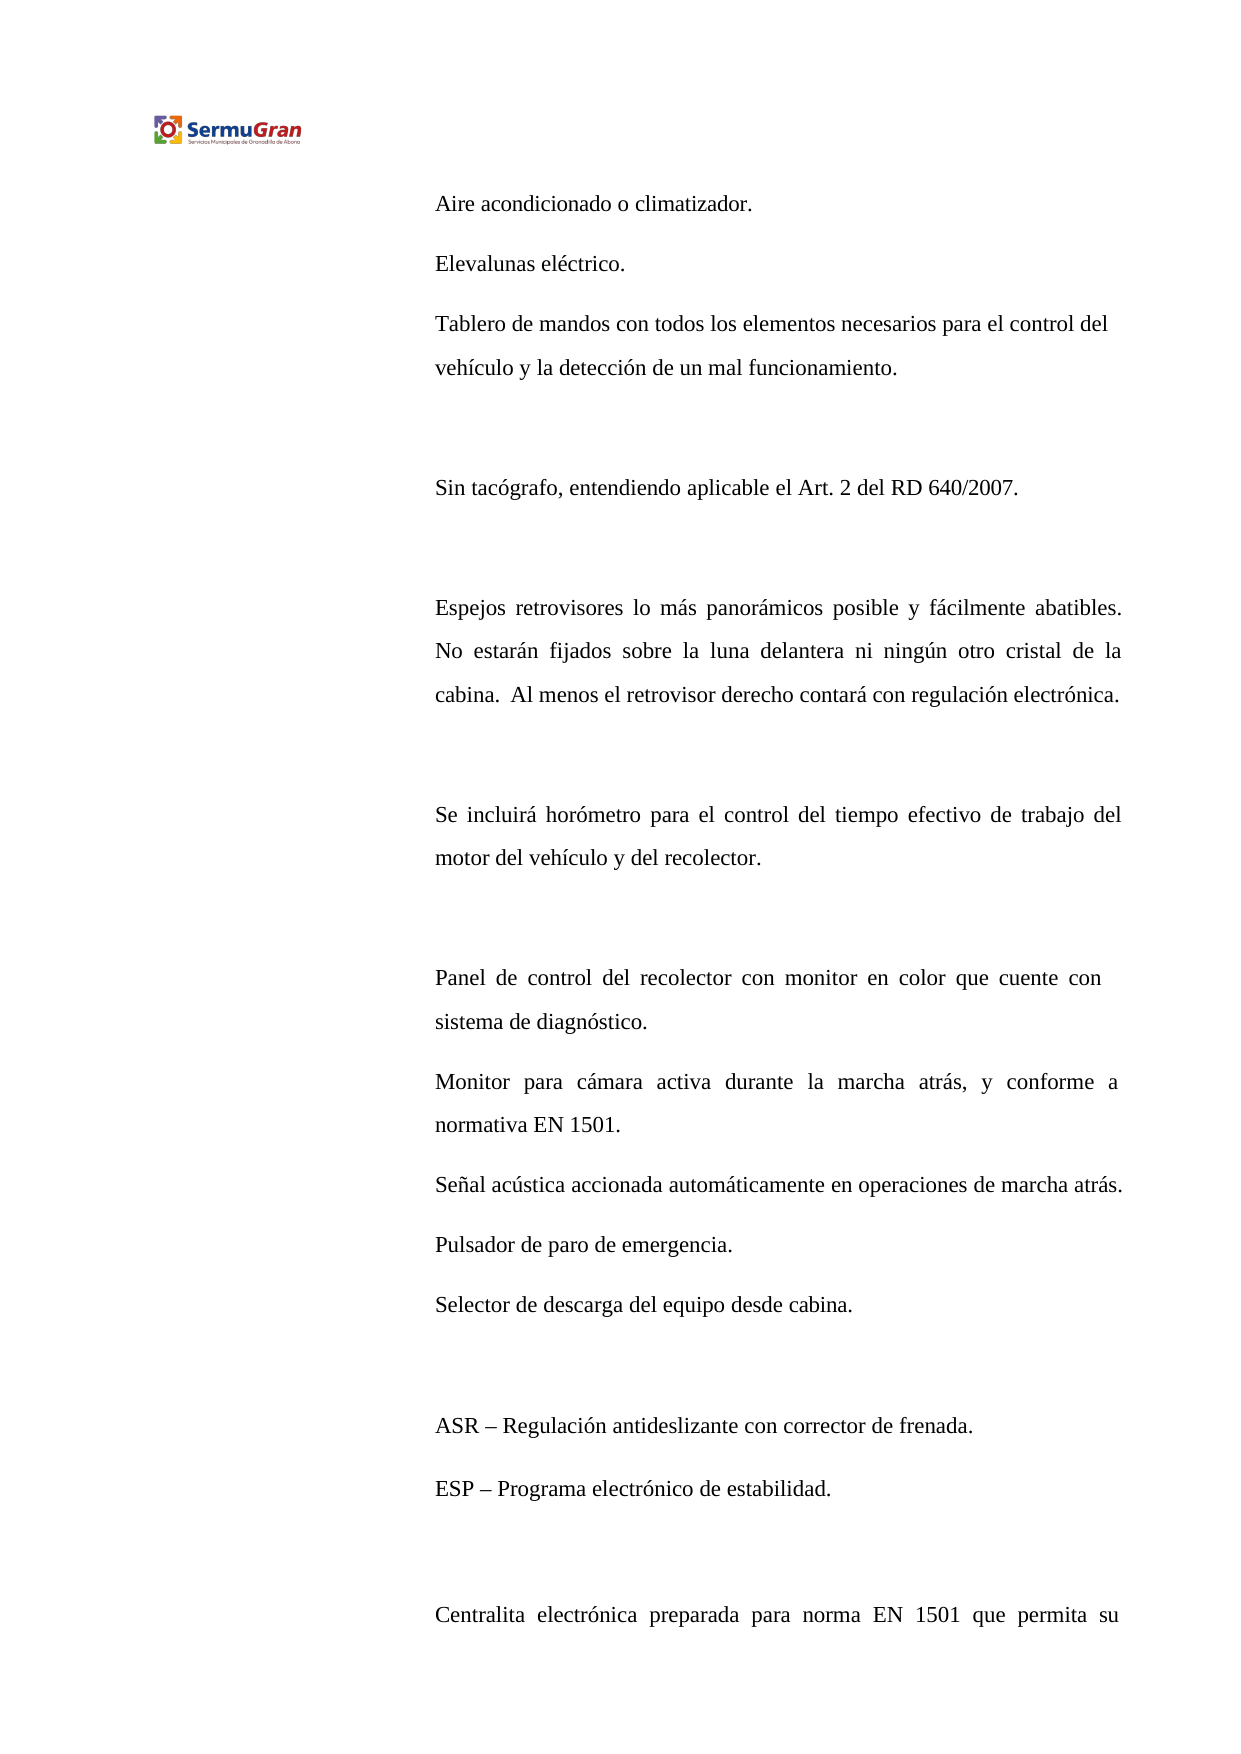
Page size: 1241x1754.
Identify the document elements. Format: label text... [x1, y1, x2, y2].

text Panel de control del recolector con monitor en color que cuente con sistema de diagnóstico. [435, 964, 1124, 1034]
text Centralita electrónica preparada para norma EN 1501 que permita su [435, 1601, 1211, 1627]
text Espejos retrovisores lo más panorámicos posible y fácilmente abatibles. No estarán fijados sobre la luna delantera ni ningún otro cristal de la cabina. Al menos el retrovisor derecho contará con regulación electrónica. [435, 594, 1123, 707]
text Aire acondicionado o climatizador. Elevalunas eléctrico. [435, 190, 793, 276]
text Selector de descarga del equipo desde cabina. [435, 1291, 1211, 1318]
text Sin tacógrafo, entendiendo aplicable el Art. 2 del RD 640/2007. [435, 474, 1211, 500]
text Monitor para cámara activa durante la marcha atrás, y conforme a normativa EN 1501. [435, 1068, 1124, 1138]
text Se incluirá horómetro para el control del tiempo efectivo de trabajo del motor del vehículo y del recolector. [435, 801, 1123, 871]
text Tablero de mandos con todos los elementos necesarios para el control del vehículo y la detección de un mal funcionamiento. [435, 310, 1124, 380]
picture [147, 113, 307, 147]
text Señal acústica accionada automáticamente en operaciones de marcha atrás. Pulsador de paro de emergencia. [435, 1171, 1124, 1258]
text ASR – Regulación antideslizante con corrector de frenada. ESP – Programa electrónico de estabilidad. [435, 1412, 1000, 1501]
